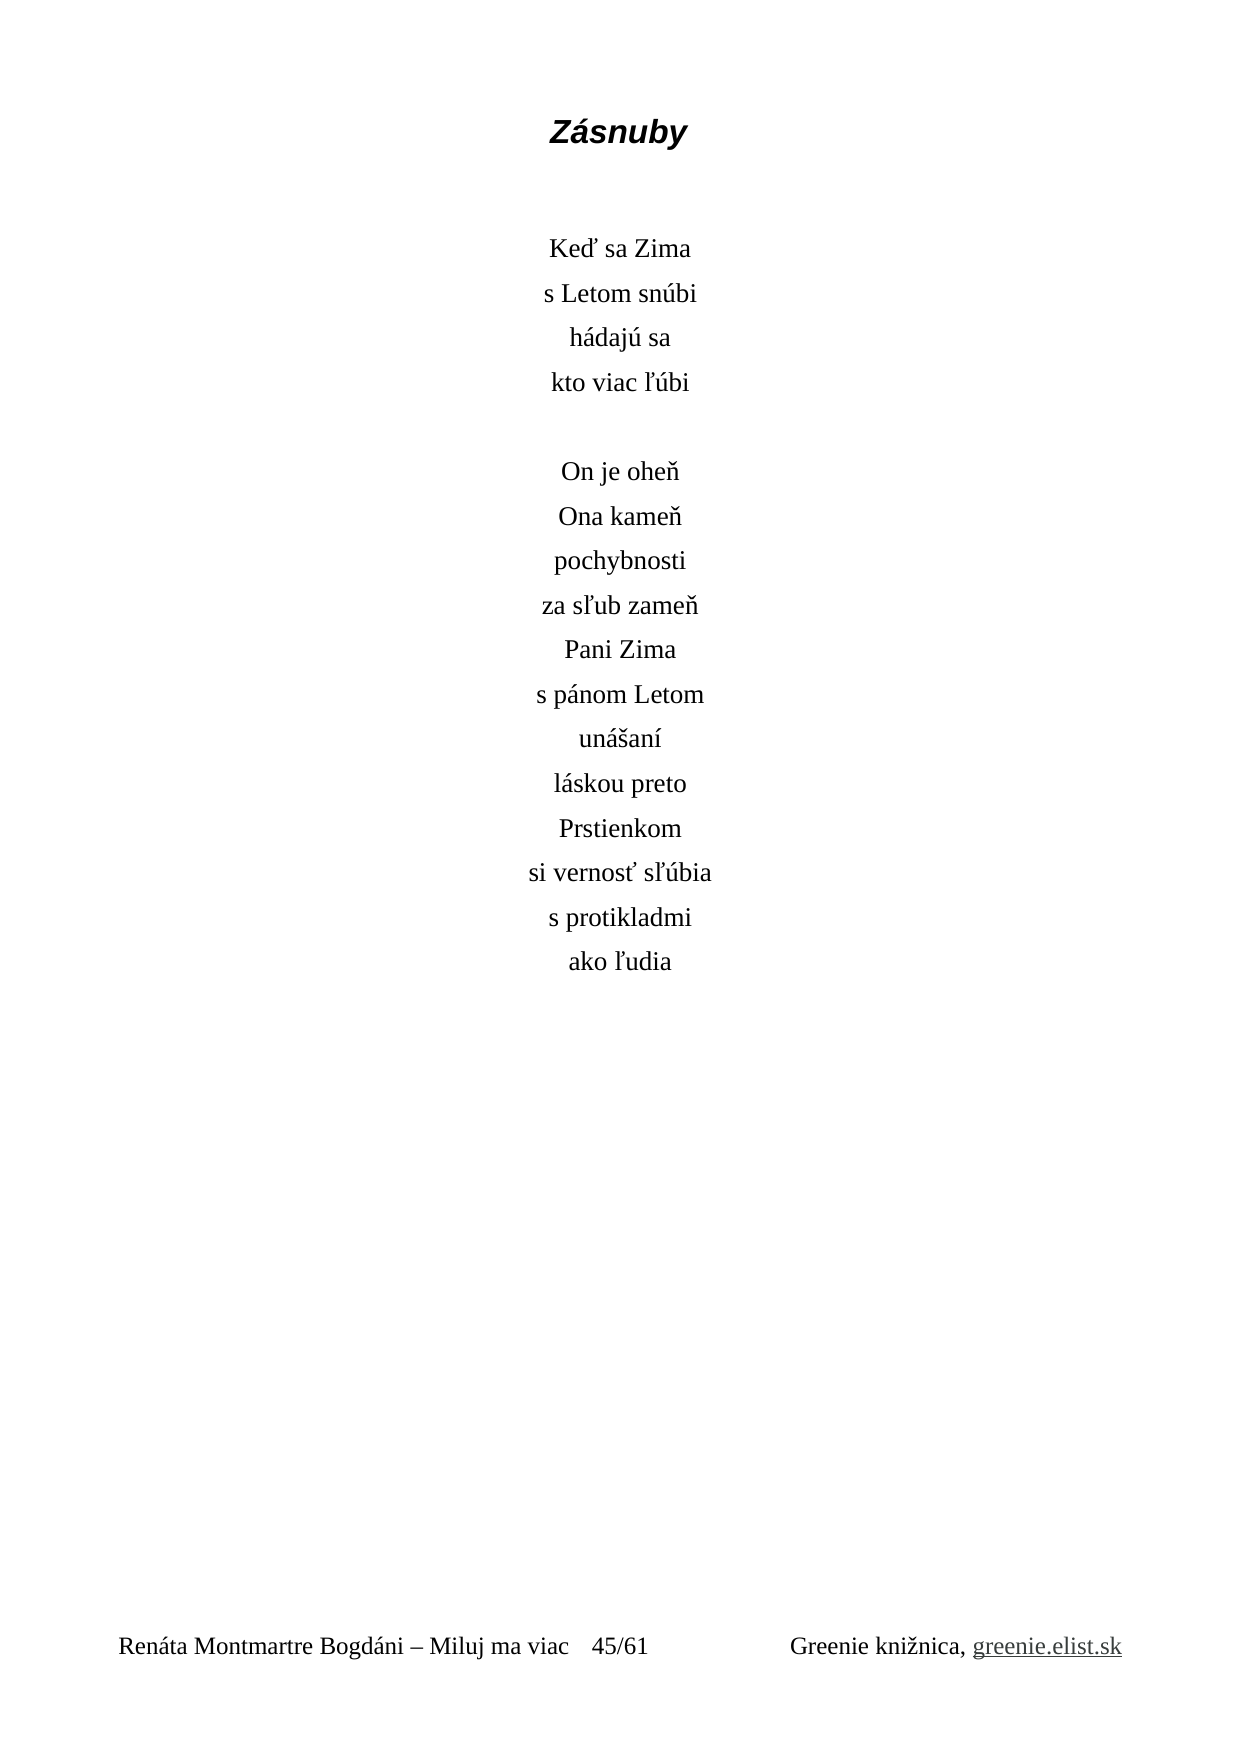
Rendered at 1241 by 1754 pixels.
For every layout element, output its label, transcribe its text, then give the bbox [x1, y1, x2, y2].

text láskou preto [106, 767, 1134, 798]
text s pánom Letom [106, 678, 1134, 709]
text Ona kameň [106, 499, 1134, 531]
text hádajú sa [106, 321, 1134, 352]
text pochybnosti [106, 544, 1134, 575]
text Prstienkom [106, 812, 1134, 843]
text On je oheň [106, 455, 1134, 486]
text unášaní [106, 722, 1134, 754]
text s protikladmi [106, 901, 1134, 932]
text za sľub zameň [106, 589, 1134, 620]
text ako ľudia [106, 945, 1134, 977]
text Pani Zima [106, 633, 1134, 664]
text s Letom snúbi [106, 277, 1134, 308]
subtitle Zásnuby [106, 112, 1134, 151]
text Keď sa Zima [106, 232, 1134, 263]
text kto viac ľúbi [106, 366, 1134, 397]
text si vernosť sľúbia [106, 856, 1134, 887]
